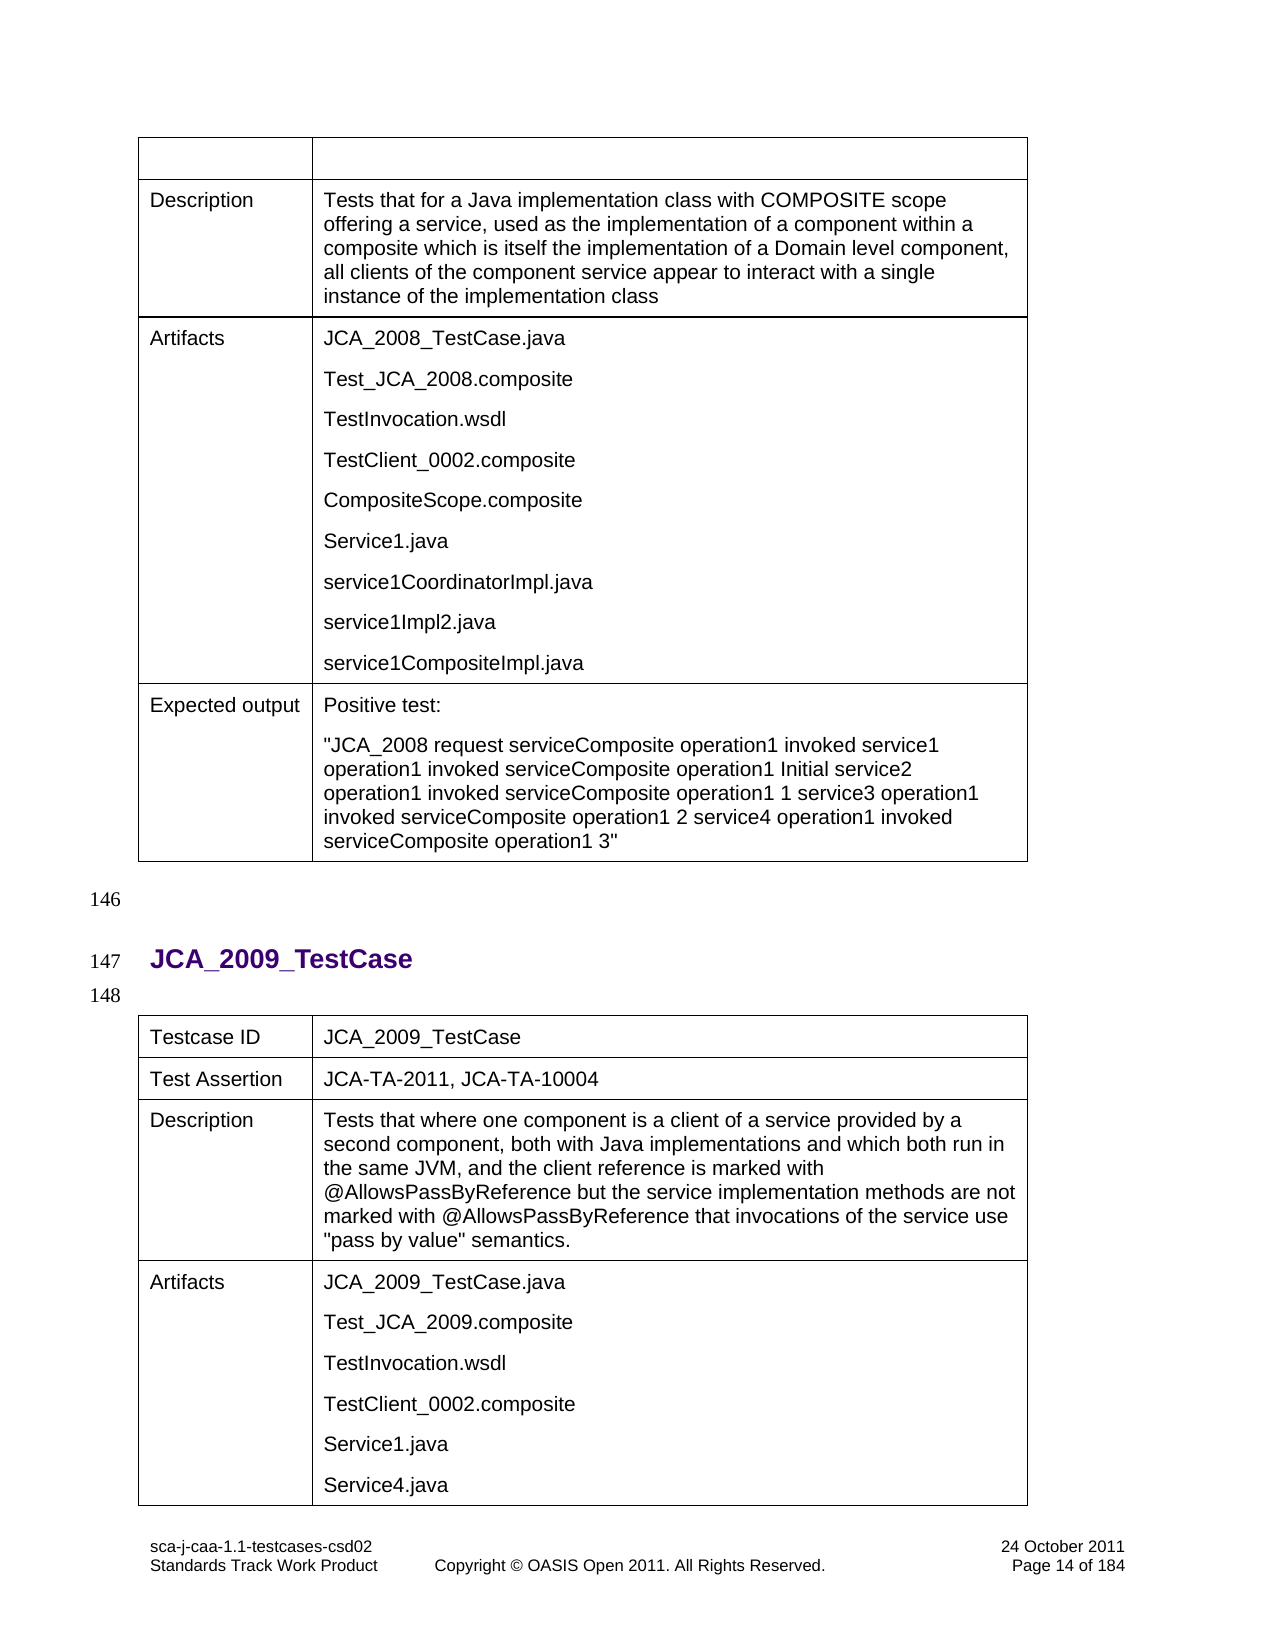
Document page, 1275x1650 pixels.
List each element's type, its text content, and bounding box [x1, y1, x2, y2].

table_cell Description [139, 180, 312, 316]
table_cell Description [139, 1100, 312, 1260]
table_header JCA_2009_TestCase [313, 1016, 1027, 1057]
table_cell Artifacts [139, 1261, 312, 1505]
table_cell Positive test: "JCA_2008 request serviceComposite operation1 invoked service1 operation1 invoked serviceComposite operation1 Initial service2 operation1 invoked serviceComposite operation1 1 service3 operation1 invoked serviceComposite operation1 2 service4 operation1 invoked serviceComposite operation1 3" [313, 684, 1027, 861]
table_cell Tests that where one component is a client of a service provided by a second component, both with Java implementations and which both run in the same JVM, and the client reference is marked with @AllowsPassByReference but the service implementation methods are not marked with @AllowsPassByReference that invocations of the service use "pass by value" semantics. [313, 1100, 1027, 1260]
table_cell JCA-TA-2011, JCA-TA-10004 [313, 1058, 1027, 1099]
table_cell [313, 138, 1027, 179]
table_cell JCA_2009_TestCase.java Test_JCA_2009.composite TestInvocation.wsdl TestClient_0002.composite Service1.java Service4.java [313, 1261, 1027, 1505]
table_header Testcase ID [139, 1016, 312, 1057]
subtitle JCA_2009_TestCase [150, 943, 1125, 975]
table_cell Artifacts [139, 318, 312, 683]
table_cell [139, 138, 312, 179]
table_cell Expected output [139, 684, 312, 861]
table_cell Test Assertion [139, 1058, 312, 1099]
table_cell JCA_2008_TestCase.java Test_JCA_2008.composite TestInvocation.wsdl TestClient_0002.composite CompositeScope.composite Service1.java service1CoordinatorImpl.java service1Impl2.java service1CompositeImpl.java [313, 318, 1027, 683]
table_cell Tests that for a Java implementation class with COMPOSITE scope offering a service, used as the implementation of a component within a composite which is itself the implementation of a Domain level component, all clients of the component service appear to interact with a single instance of the implementation class [313, 180, 1027, 316]
